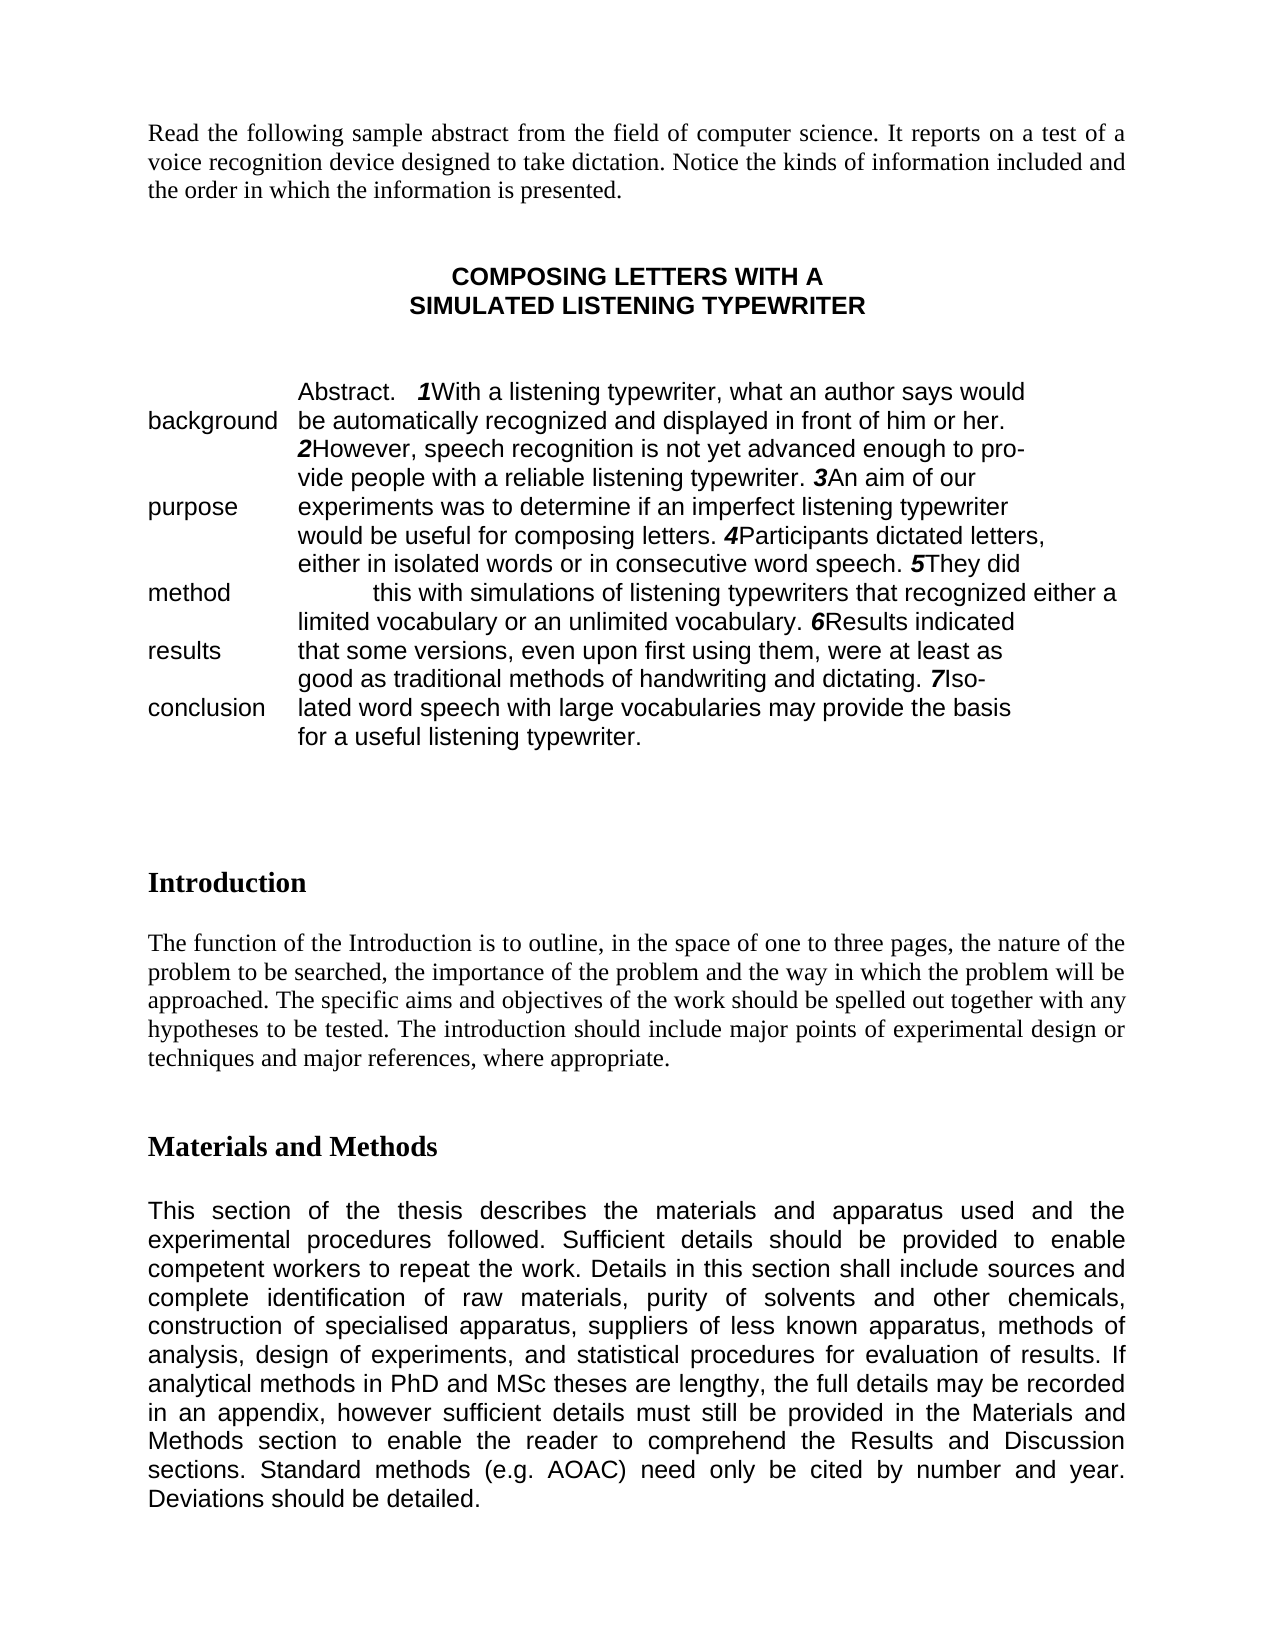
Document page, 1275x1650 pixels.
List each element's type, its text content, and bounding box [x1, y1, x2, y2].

text limited vocabulary or an unlimited vocabulary. 6Results indicated [223, 607, 1127, 636]
text purpose experiments was to determine if an imperfect listening typewriter [148, 492, 1127, 521]
text either in isolated words or in consecutive word speech. 5They did [223, 549, 1127, 578]
text vide people with a reliable listening typewriter. 3An aim of our [223, 463, 1127, 492]
text Read the following sample abstract from the field of computer science. It reports on a test of a voice recognition device designed to take dictation. Notice the kinds of information included and the order in which the information is presented. [148, 118, 1127, 204]
text Abstract. 1With a listening typewriter, what an author says would [148, 377, 1127, 406]
text The function of the Introduction is to outline, in the space of one to three pages, the nature of the problem to be searched, the importance of the problem and the way in which the problem will be approached. The specific aims and objectives of the work should be spelled out together with any hypotheses to be tested. The introduction should include major points of experimental design or techniques and major references, where appropriate. [148, 928, 1127, 1072]
subtitle Introduction [148, 866, 1127, 899]
text 2However, speech recognition is not yet advanced enough to pro- [148, 434, 1127, 463]
text would be useful for composing letters. 4Participants dictated letters, [223, 521, 1127, 549]
text good as traditional methods of handwriting and dictating. 7Iso- [148, 664, 1127, 693]
text This section of the thesis describes the materials and apparatus used and the experimental procedures followed. Sufficient details should be provided to enable competent workers to repeat the work. Details in this section shall include sources and complete identification of raw materials, purity of solvents and other chemicals, construction of specialised apparatus, suppliers of less known apparatus, methods of analysis, design of experiments, and statistical procedures for evaluation of results. If analytical methods in PhD and MSc theses are lengthy, the full details may be recorded in an appendix, however sufficient details must still be provided in the Materials and Methods section to enable the reader to comprehend the Results and Discussion sections. Standard methods (e.g. AOAC) need only be cited by number and year. Deviations should be detailed. [148, 1196, 1127, 1512]
text for a useful listening typewriter. [223, 722, 1127, 751]
text method this with simulations of listening typewriters that recognized either a [148, 578, 1127, 607]
text background be automatically recognized and displayed in front of him or her. [148, 406, 1127, 434]
text conclusion lated word speech with large vocabularies may provide the basis [148, 693, 1127, 722]
text SIMULATED LISTENING TYPEWRITER [148, 291, 1127, 319]
text COMPOSING LETTERS WITH A [148, 262, 1127, 291]
subtitle Materials and Methods [148, 1129, 1127, 1163]
text results that some versions, even upon first using them, were at least as [148, 636, 1127, 664]
